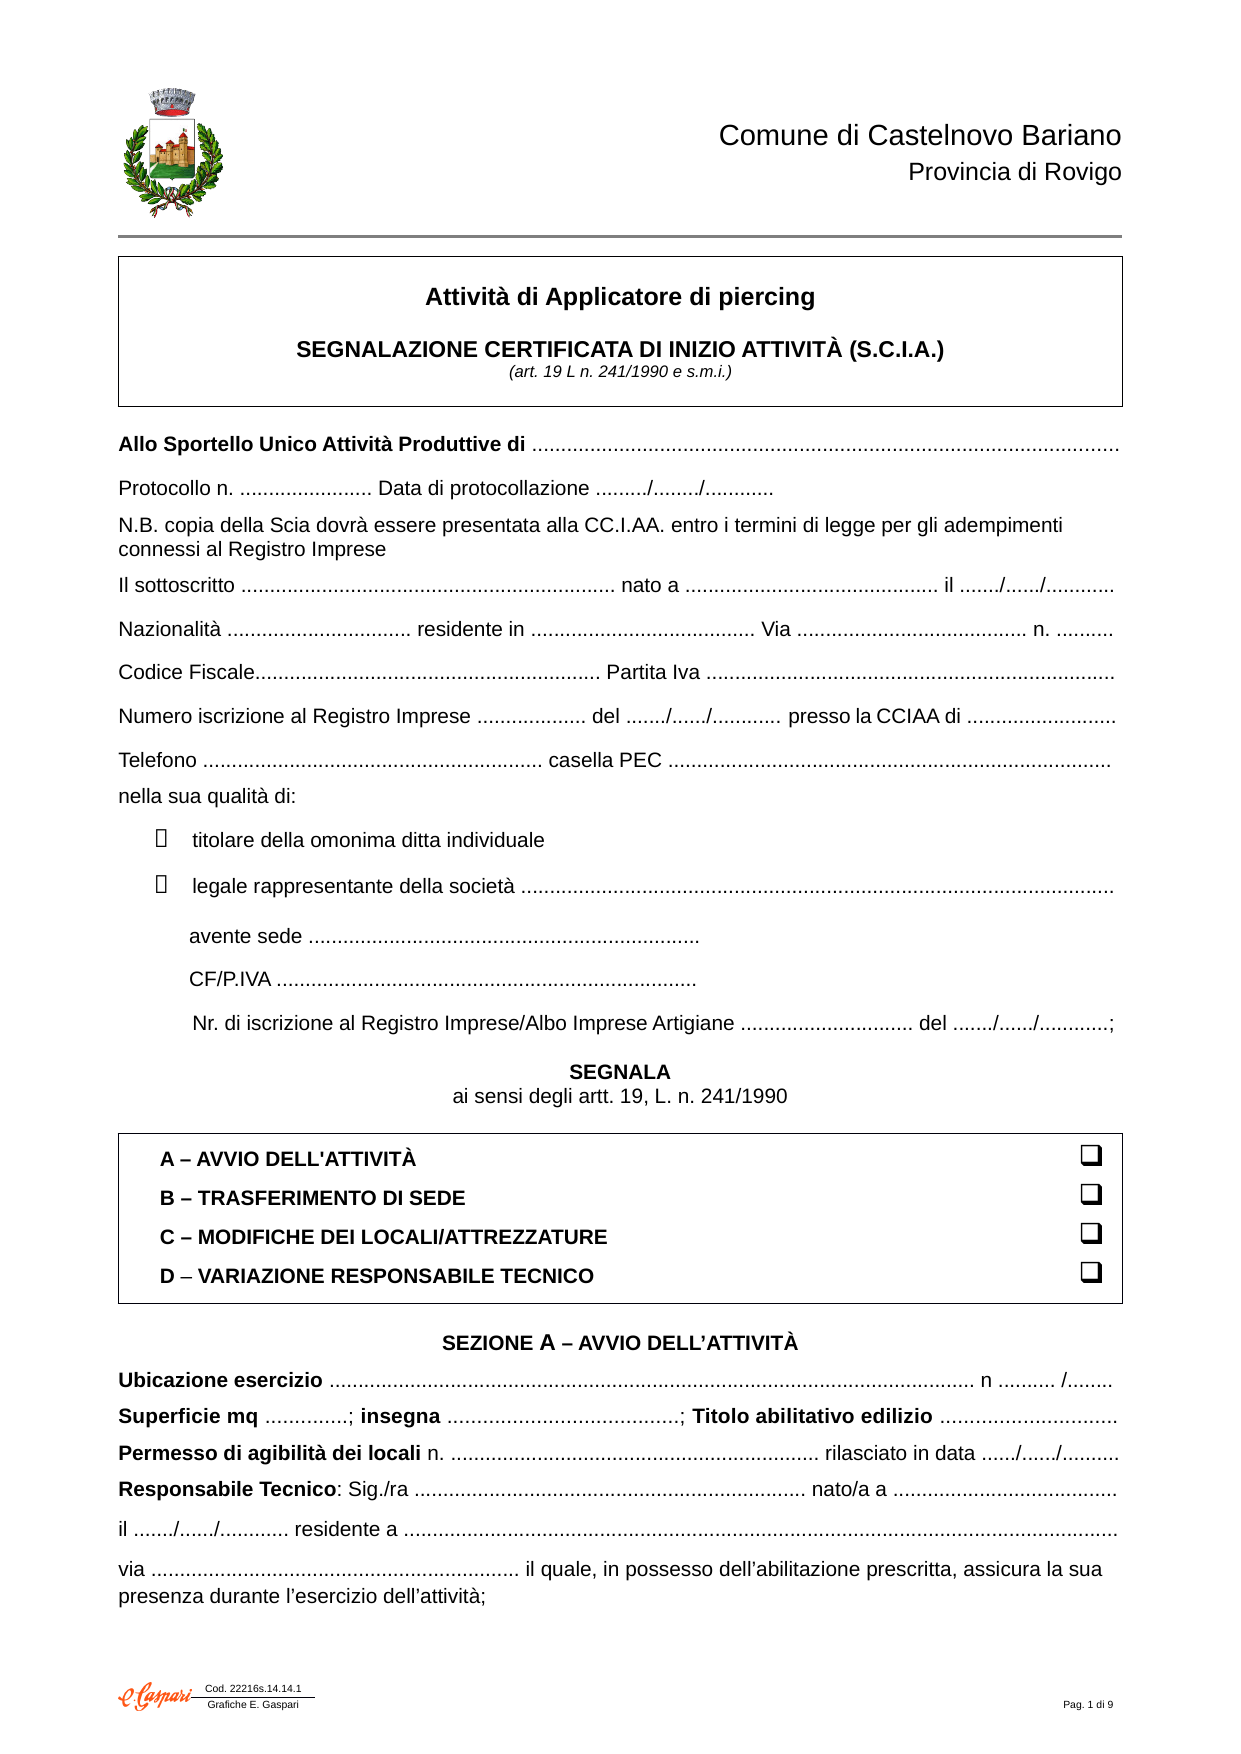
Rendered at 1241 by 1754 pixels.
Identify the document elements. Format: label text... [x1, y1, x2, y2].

text CF/P.IVA ......................................................................... [189, 967, 1122, 991]
picture [122, 185, 224, 219]
text Ubicazione esercizio ................................................................................................................ n .......... /........ [118, 1367, 1122, 1391]
picture [122, 152, 224, 157]
table_header A – AVVIO DELL'ATTIVITÀ  B – TRASFERIMENTO DI SEDE  C – MODIFICHE DEI LOCALI/ATTREZZATURE  D – VARIAZIONE RESPONSABILE TECNICO  [119, 1134, 1122, 1303]
text Codice Fiscale............................................................ Partita Iva ....................................................................... [118, 660, 1122, 684]
text il ......./....../............ residente a ............................................................................................................................ [118, 1517, 1122, 1541]
text Protocollo n. ....................... Data di protocollazione ........./......../............ [118, 476, 1122, 500]
text Nazionalità ................................ residente in ....................................... Via ........................................ n. .......... [118, 616, 1122, 640]
text  titolare della omonima ditta individuale [153, 820, 1122, 854]
text Il sottoscritto ................................................................. nato a ............................................ il ......./....../............ [118, 573, 1122, 597]
text Provincia di Rovigo [118, 157, 1122, 185]
text ai sensi degli artt. 19, L. n. 241/1990 [118, 1084, 1122, 1108]
text Permesso di agibilità dei locali n. ................................................................ rilasciato in data ....../....../.......... [118, 1440, 1122, 1464]
picture [122, 87, 224, 118]
text SEGNALA [118, 1060, 1122, 1084]
text avente sede .................................................................... [189, 924, 1122, 948]
text SEZIONE A – AVVIO DELL’ATTIVITà [118, 1329, 1122, 1355]
picture [118, 1682, 192, 1711]
text Allo Sportello Unico Attività Produttive di [118, 432, 1122, 456]
text nella sua qualità di: [118, 784, 1122, 808]
text N.B. copia della Scia dovrà essere presentata alla CC.I.AA. entro i termini di legge per gli adempimenti connessi al Registro Imprese [118, 512, 1122, 560]
text  legale rappresentante della società ....................................................................................................... [153, 867, 1122, 901]
text Numero iscrizione al Registro Imprese ................... del ......./....../............ presso la CCIAA di .......................... [118, 704, 1122, 728]
text Nr. di iscrizione al Registro Imprese/Albo Imprese Artigiane .............................. del ......./....../............; [192, 1011, 1122, 1035]
text Responsabile Tecnico: Sig./ra .................................................................... nato/a a ....................................... [118, 1477, 1122, 1501]
text Superficie mq ..............; insegna .......................................; Titolo abilitativo edilizio .............................. [118, 1404, 1122, 1428]
text via ................................................................ il quale, in possesso dell’abilitazione prescritta, assicura la sua presenza durante l’esercizio dell’attività; [118, 1557, 1104, 1608]
text Comune di Castelnovo Bariano [118, 118, 1122, 152]
table_header Attività di Applicatore di piercing SEGNALAZIONE CERTIFICATA DI INIZIO ATTIVITÀ (S.C.I.A.) (art. 19 L n. 241/1990 e s.m.i.) [119, 257, 1122, 406]
text Telefono ........................................................... casella PEC ............................................................................. [118, 747, 1122, 771]
